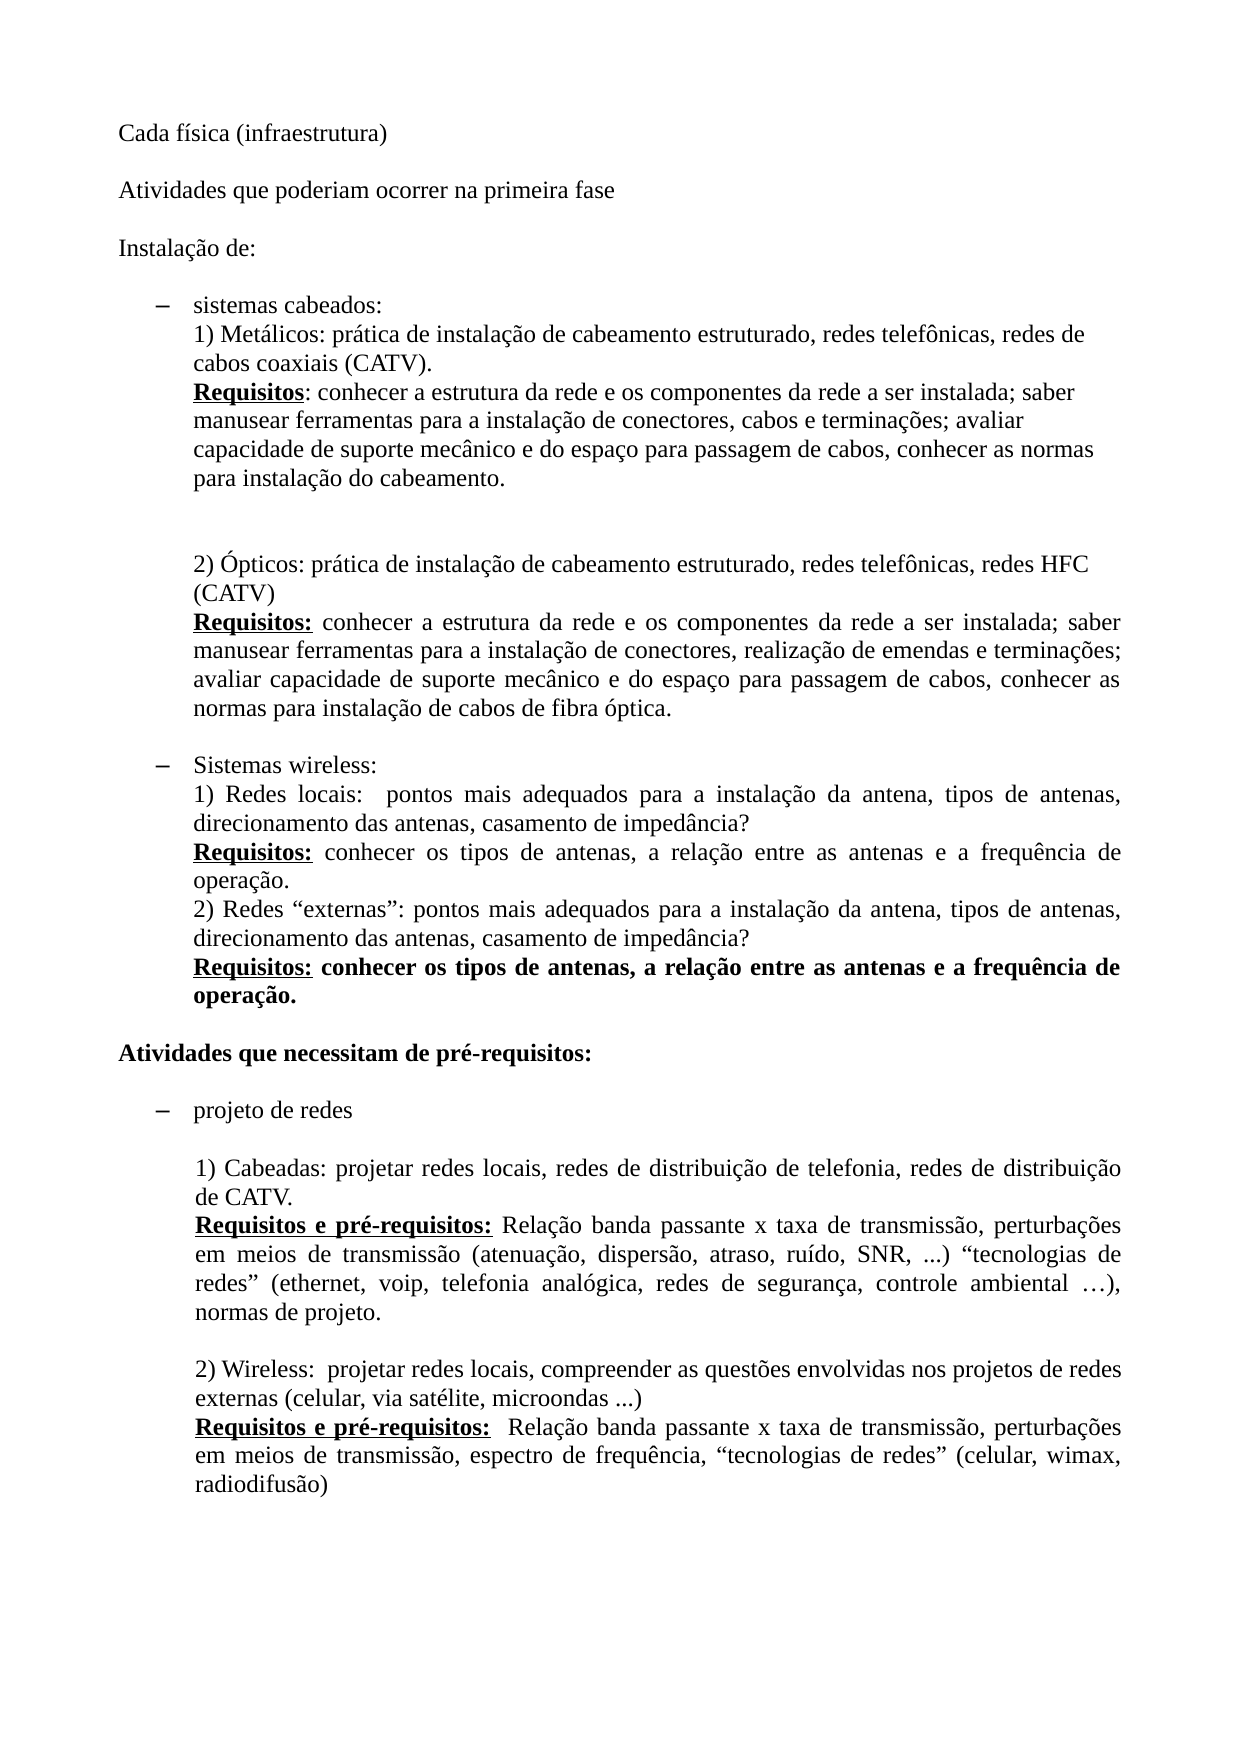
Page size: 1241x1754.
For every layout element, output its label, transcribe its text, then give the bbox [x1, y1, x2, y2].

text Cada física (infraestrutura) [118, 118, 1122, 147]
list sistemas cabeados: [156, 291, 1122, 319]
list 1) Redes locais: pontos mais adequados para a instalação da antena, tipos de antenas, direcionamento das antenas, casamento de impedância? [156, 779, 1122, 837]
text Atividades que necessitam de pré-requisitos: [118, 1038, 1122, 1067]
list 2) Ópticos: prática de instalação de cabeamento estruturado, redes telefônicas, redes HFC (CATV) [156, 549, 1122, 607]
text Instalação de: [118, 233, 1122, 262]
text Atividades que poderiam ocorrer na primeira fase [118, 176, 1122, 204]
list Requisitos: conhecer a estrutura da rede e os componentes da rede a ser instalada; saber manusear ferramentas para a instalação de conectores, cabos e terminações; avaliar capacidade de suporte mecânico e do espaço para passagem de cabos, conhecer as normas para instalação do cabeamento. [156, 377, 1122, 492]
list Requisitos: conhecer os tipos de antenas, a relação entre as antenas e a frequência de operação. [156, 952, 1122, 1009]
list Requisitos: conhecer os tipos de antenas, a relação entre as antenas e a frequência de operação. [156, 837, 1122, 894]
list Requisitos e pré-requisitos: Relação banda passante x taxa de transmissão, perturbações em meios de transmissão (atenuação, dispersão, atraso, ruído, SNR, ...) “tecnologias de redes” (ethernet, voip, telefonia analógica, redes de segurança, controle ambiental …), normas de projeto. [195, 1211, 1122, 1326]
list 1) Cabeadas: projetar redes locais, redes de distribuição de telefonia, redes de distribuição de CATV. [195, 1153, 1122, 1211]
list projeto de redes [156, 1096, 1122, 1124]
list Requisitos: conhecer a estrutura da rede e os componentes da rede a ser instalada; saber manusear ferramentas para a instalação de conectores, realização de emendas e terminações; avaliar capacidade de suporte mecânico e do espaço para passagem de cabos, conhecer as normas para instalação de cabos de fibra óptica. [156, 607, 1122, 722]
list 2) Wireless: projetar redes locais, compreender as questões envolvidas nos projetos de redes externas (celular, via satélite, microondas ...) [195, 1354, 1122, 1412]
list 2) Redes “externas”: pontos mais adequados para a instalação da antena, tipos de antenas, direcionamento das antenas, casamento de impedância? [156, 894, 1122, 952]
list Sistemas wireless: [156, 751, 1122, 779]
list 1) Metálicos: prática de instalação de cabeamento estruturado, redes telefônicas, redes de cabos coaxiais (CATV). [156, 319, 1122, 377]
list Requisitos e pré-requisitos: Relação banda passante x taxa de transmissão, perturbações em meios de transmissão, espectro de frequência, “tecnologias de redes” (celular, wimax, radiodifusão) [195, 1412, 1122, 1498]
